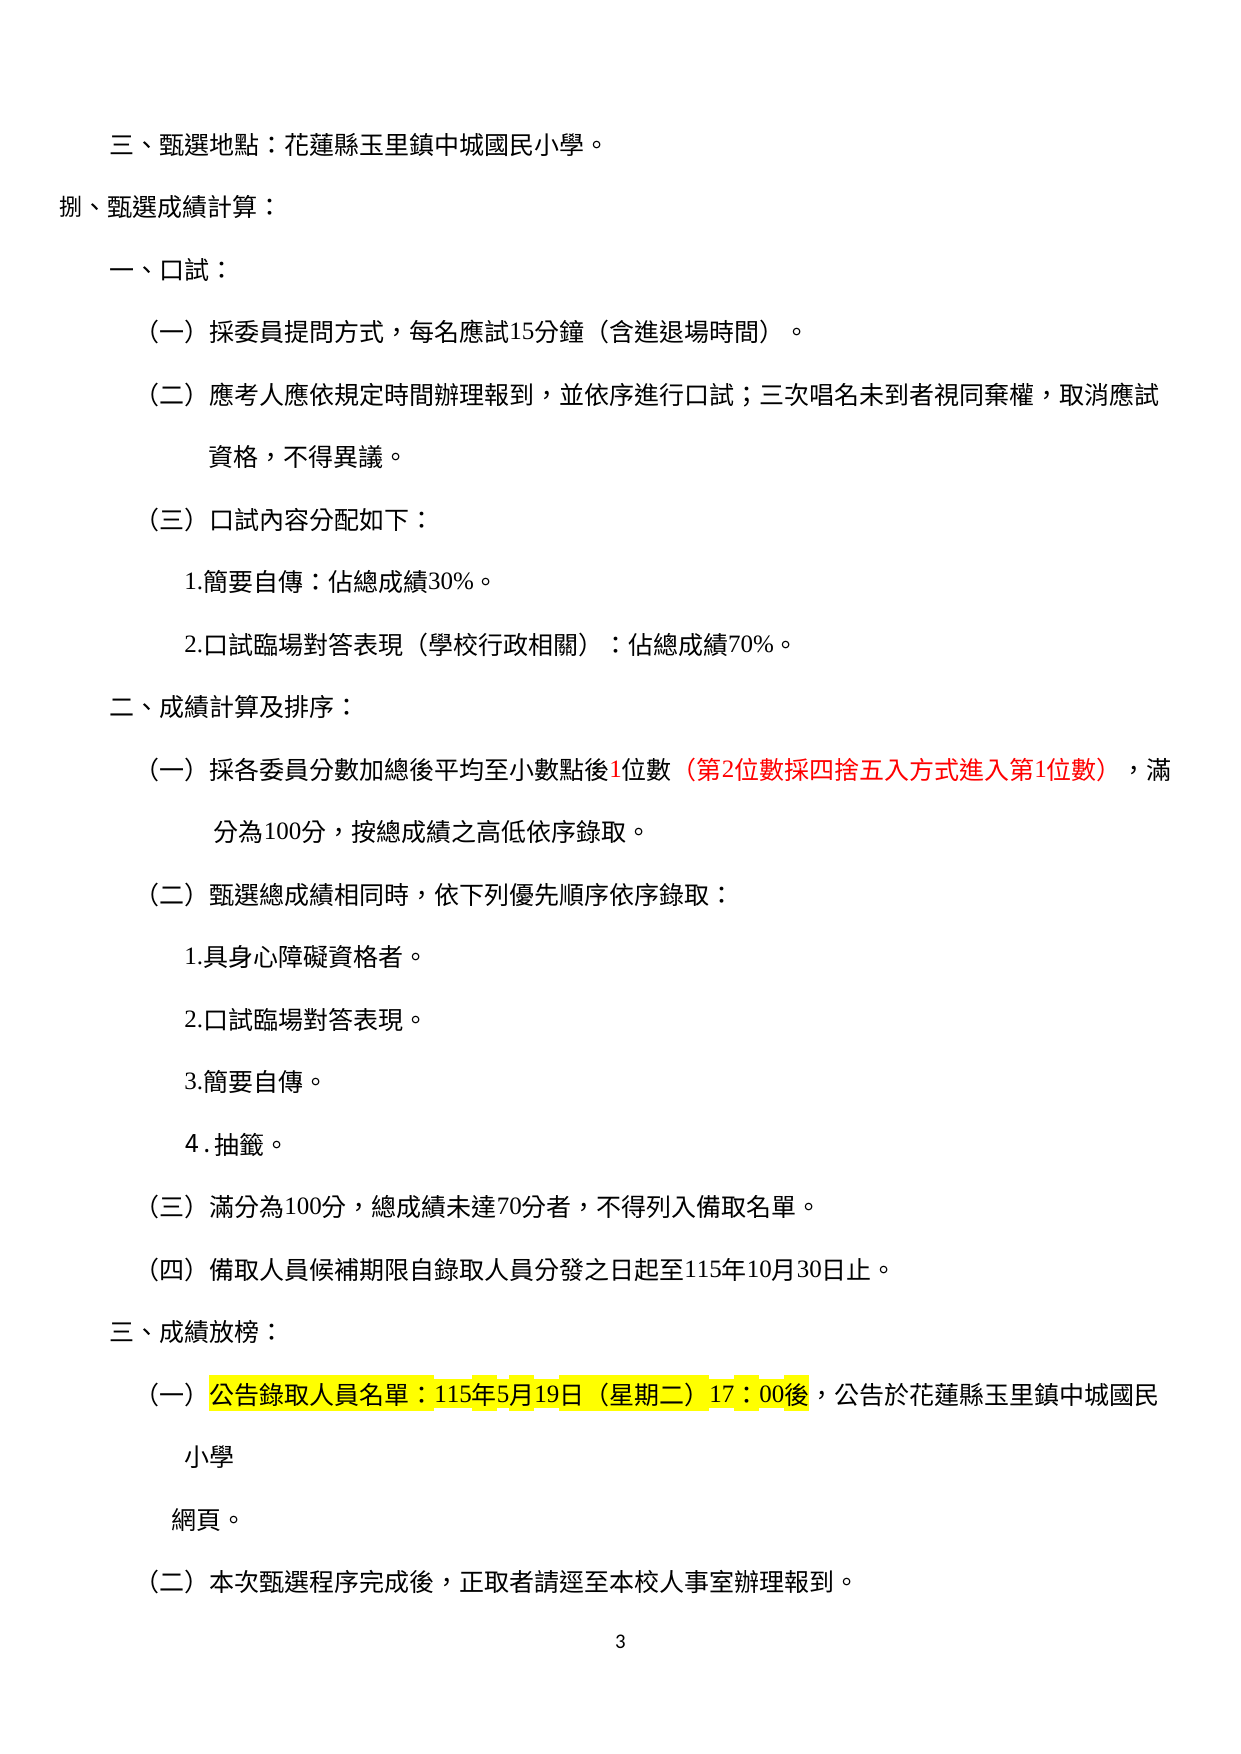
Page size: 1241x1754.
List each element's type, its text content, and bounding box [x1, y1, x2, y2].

text 2.口試臨場對答表現。 [184, 977, 1181, 1039]
text （三）口試內容分配如下： [134, 477, 1181, 539]
text 1.簡要自傳：佔總成績30%。 [184, 539, 1181, 602]
text （二）甄選總成績相同時，依下列優先順序依序錄取： [134, 852, 1181, 914]
text 捌、甄選成績計算： [59, 164, 1181, 227]
text 二、成績計算及排序： [109, 664, 1181, 727]
text （三）滿分為100分，總成績未達70分者，不得列入備取名單。 [134, 1164, 1181, 1227]
text （四）備取人員候補期限自錄取人員分發之日起至115年10月30日止。 [134, 1227, 1181, 1289]
text （一）採各委員分數加總後平均至小數點後1位數（第2位數採四捨五入方式進入第1位數），滿分為100分，按總成績之高低依序錄取。 [134, 727, 1181, 852]
text 2.口試臨場對答表現（學校行政相關）：佔總成績70%。 [184, 602, 1181, 664]
text 網頁。 [134, 1477, 1181, 1539]
text 1.具身心障礙資格者。 [184, 914, 1181, 977]
text 三、甄選地點：花蓮縣玉里鎮中城國民小學。 [109, 102, 1181, 164]
text 三、成績放榜： [109, 1289, 1181, 1352]
text 4.抽籤。 [184, 1102, 1181, 1164]
text （一）公告錄取人員名單：115年5月19日（星期二）17：00後，公告於花蓮縣玉里鎮中城國民小學 [134, 1352, 1181, 1477]
text 一、口試： [109, 227, 1181, 289]
text （二）應考人應依規定時間辦理報到，並依序進行口試；三次唱名未到者視同棄權，取消應試資格，不得異議。 [134, 352, 1181, 477]
text 3.簡要自傳。 [184, 1039, 1181, 1102]
text （二）本次甄選程序完成後，正取者請逕至本校人事室辦理報到。 [134, 1539, 1181, 1602]
text （一）採委員提問方式，每名應試15分鐘（含進退場時間）。 [134, 289, 1181, 352]
